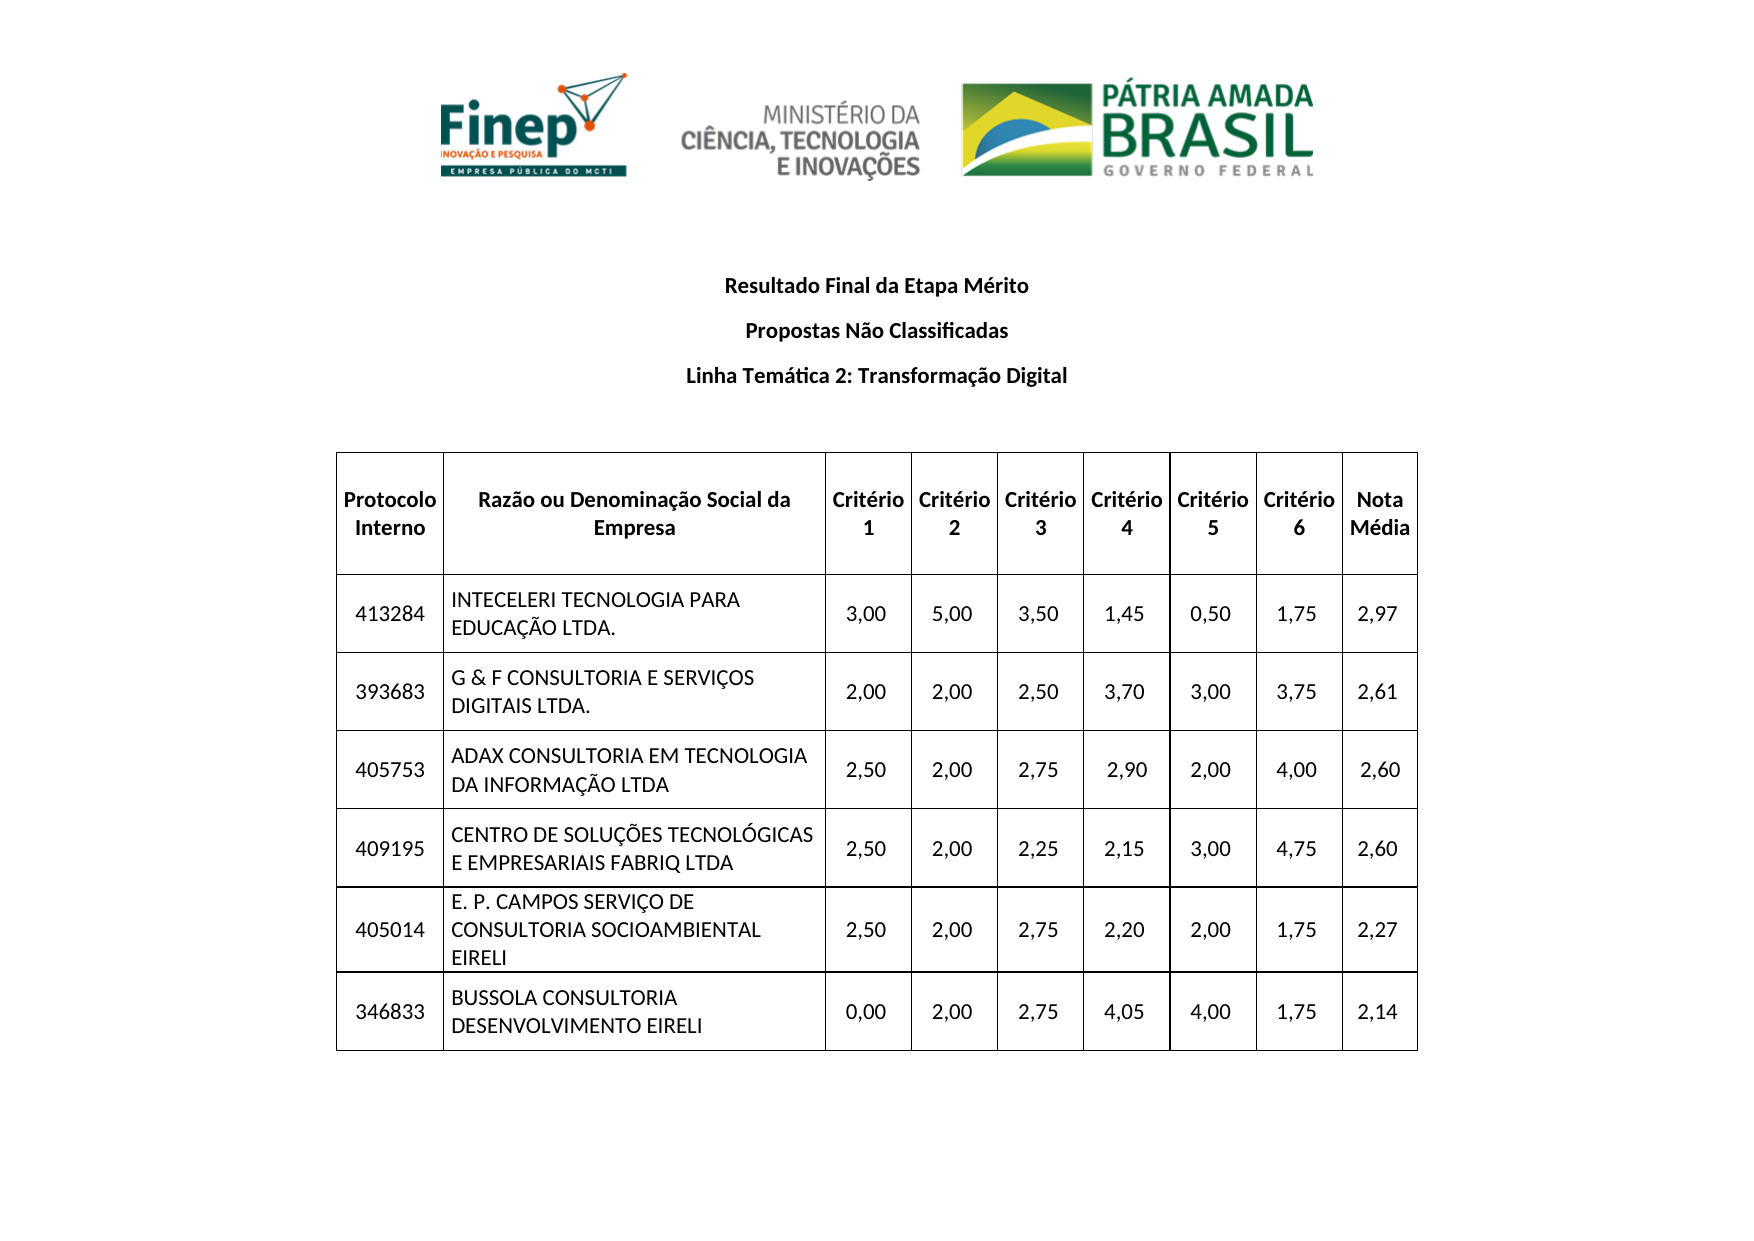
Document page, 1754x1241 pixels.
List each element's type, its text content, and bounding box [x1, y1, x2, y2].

table_header Nota Média [1343, 453, 1417, 574]
table_cell 2,14 [1343, 973, 1417, 1049]
table_cell 2,00 [912, 653, 997, 730]
table_cell 2,61 [1343, 653, 1417, 730]
table_cell 2,00 [912, 731, 997, 808]
table_cell 405014 [337, 888, 443, 971]
table_header Protocolo Interno [337, 453, 443, 574]
table_cell BUSSOLA CONSULTORIA DESENVOLVIMENTO EIRELI [444, 973, 825, 1049]
table_header Critério 1 [826, 453, 911, 574]
table_header Critério 3 [998, 453, 1083, 574]
table_cell 3,00 [1171, 809, 1256, 886]
table_cell 2,60 [1343, 809, 1417, 886]
text Resultado Final da Etapa Mérito [75, 271, 1679, 299]
table_header Critério 2 [912, 453, 997, 574]
table_cell 2,00 [1171, 731, 1256, 808]
table_cell 2,00 [826, 653, 911, 730]
table_cell 2,00 [912, 888, 997, 971]
table_cell E. P. CAMPOS SERVIÇO DE CONSULTORIA SOCIOAMBIENTAL EIRELI [444, 888, 825, 971]
table_cell 2,50 [826, 888, 911, 971]
table_cell 2,50 [998, 653, 1083, 730]
table_cell 2,50 [826, 809, 911, 886]
table_cell 2,00 [912, 973, 997, 1049]
table_cell 3,00 [1171, 653, 1256, 730]
table_cell 0,50 [1171, 575, 1256, 652]
table_cell G & F CONSULTORIA E SERVIÇOS DIGITAIS LTDA. [444, 653, 825, 730]
table_cell 2,15 [1084, 809, 1169, 886]
table_cell 4,05 [1084, 973, 1169, 1049]
table_cell 1,75 [1257, 888, 1342, 971]
table_cell 2,75 [998, 888, 1083, 971]
table_cell 2,20 [1084, 888, 1169, 971]
text Propostas Não Classificadas [75, 316, 1679, 344]
table_cell 4,00 [1171, 973, 1256, 1049]
table_cell 2,60 [1343, 731, 1417, 808]
table_cell 413284 [337, 575, 443, 652]
table_cell 1,75 [1257, 973, 1342, 1049]
table_cell 3,75 [1257, 653, 1342, 730]
table_cell INTECELERI TECNOLOGIA PARA EDUCAÇÃO LTDA. [444, 575, 825, 652]
table_cell 2,75 [998, 973, 1083, 1049]
table_header Critério 5 [1171, 453, 1256, 574]
table_cell 2,00 [912, 809, 997, 886]
table_cell 393683 [337, 653, 443, 730]
table_cell 2,25 [998, 809, 1083, 886]
table_cell ADAX CONSULTORIA EM TECNOLOGIA DA INFORMAÇÃO LTDA [444, 731, 825, 808]
table_header Critério 6 [1257, 453, 1342, 574]
table_cell 3,50 [998, 575, 1083, 652]
table_cell 5,00 [912, 575, 997, 652]
table_cell 1,45 [1084, 575, 1169, 652]
table_cell 2,00 [1171, 888, 1256, 971]
table_header Critério 4 [1084, 453, 1169, 574]
table_cell 3,70 [1084, 653, 1169, 730]
table_cell 4,00 [1257, 731, 1342, 808]
table_cell 346833 [337, 973, 443, 1049]
table_cell 0,00 [826, 973, 911, 1049]
table_header Razão ou Denominação Social da Empresa [444, 453, 825, 574]
table_cell 2,75 [998, 731, 1083, 808]
table_cell 2,97 [1343, 575, 1417, 652]
table_cell 2,50 [826, 731, 911, 808]
table_cell CENTRO DE SOLUÇÕES TECNOLÓGICAS E EMPRESARIAIS FABRIQ LTDA [444, 809, 825, 886]
text Linha Temática 2: Transformação Digital [75, 362, 1679, 389]
table_cell 4,75 [1257, 809, 1342, 886]
table_cell 1,75 [1257, 575, 1342, 652]
table_cell 2,27 [1343, 888, 1417, 971]
table_cell 405753 [337, 731, 443, 808]
table_cell 409195 [337, 809, 443, 886]
table_cell 2,90 [1084, 731, 1169, 808]
table_cell 3,00 [826, 575, 911, 652]
